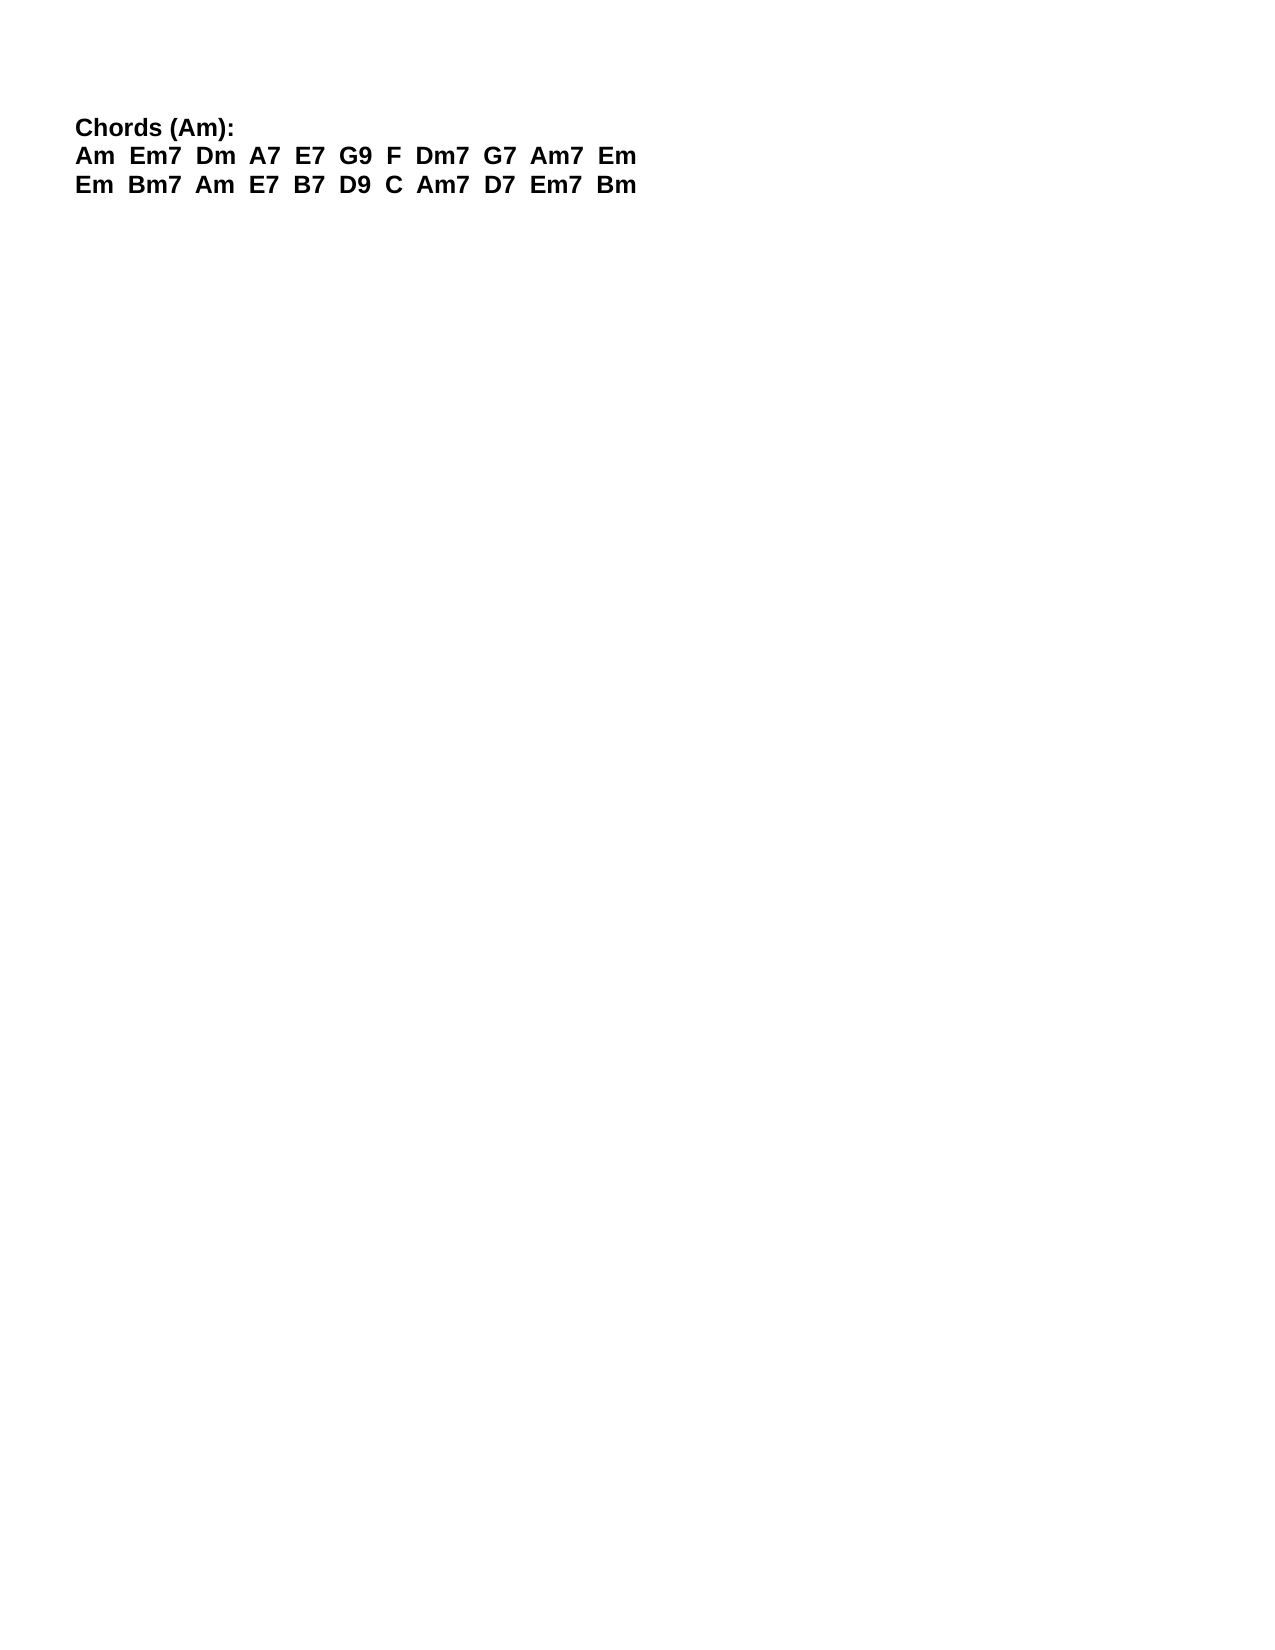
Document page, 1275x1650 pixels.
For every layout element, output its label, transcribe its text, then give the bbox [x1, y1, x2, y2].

text Em Bm7 Am E7 B7 D9 C Am7 D7 Em7 Bm [75, 170, 1200, 199]
text Am Em7 Dm A7 E7 G9 F Dm7 G7 Am7 Em [75, 141, 1200, 170]
text Chords (Am): [75, 112, 1200, 141]
